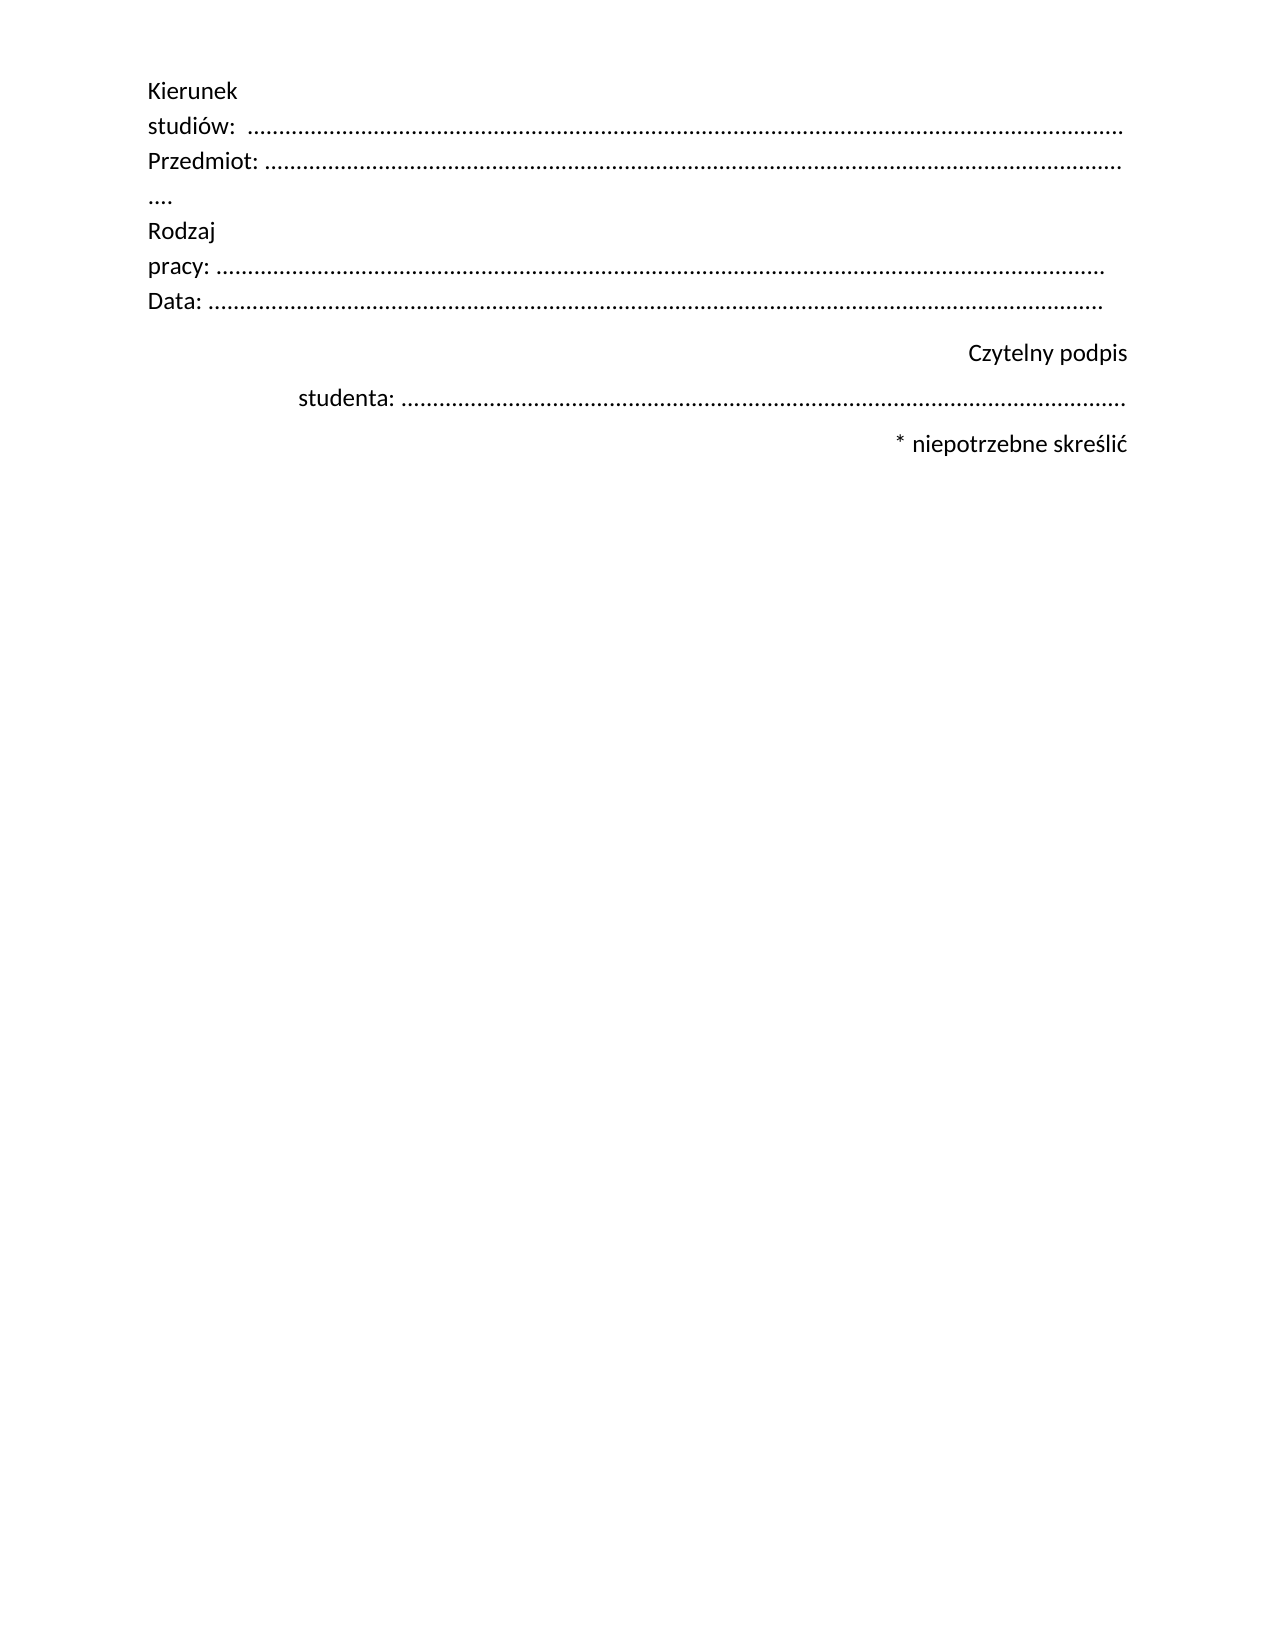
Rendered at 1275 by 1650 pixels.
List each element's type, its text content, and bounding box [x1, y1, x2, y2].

text Kierunek studiów: ........................................................................................................................................... Przedmiot: ............................................................................................................................................ Rodzaj pracy: ............................................................................................................................................. Data: .............................................................................................................................................. [148, 75, 1127, 316]
text Czytelny podpis studenta: ................................................................................................................... * niepotrzebne skreślić [148, 337, 1127, 459]
